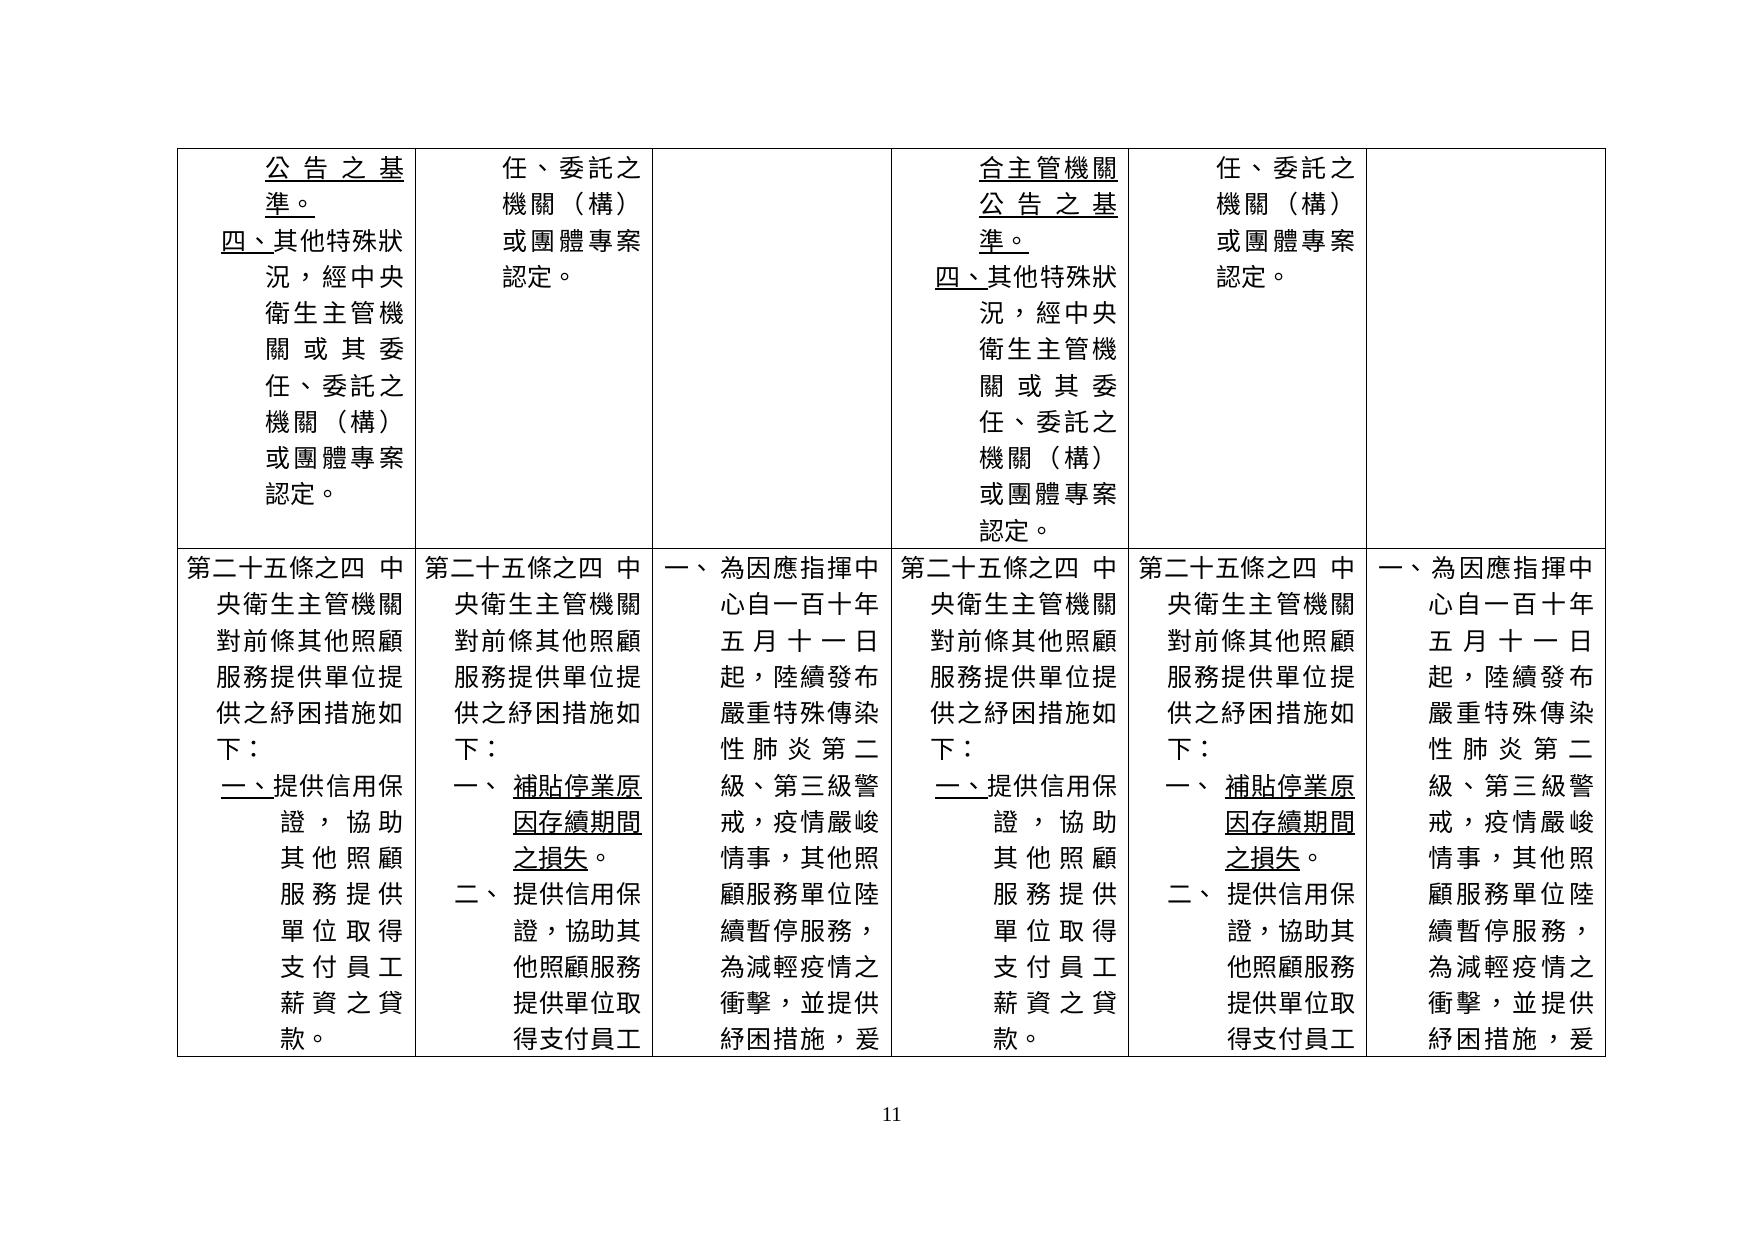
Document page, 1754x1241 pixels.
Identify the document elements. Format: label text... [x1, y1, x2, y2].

table_cell 合主管機關公告之基準。 四、其他特殊狀況，經中央衛生主管機關或其委任、委託之機關（構）或團體專案認定。 [892, 149, 1128, 547]
table_cell 為全國防疫政策一致，相關機構為防疫之故，預防性停業係由中央流行疫情指揮中心或中央衛生主管機關統一決定通知，爰修正第一款。 因應指揮中心自一百十年五月十九日起，發布嚴重特殊傳染性肺炎第三級警戒，其他照顧服務提供單位配合防疫暫停服務，造成營運衝擊，為及時協助渠等紓困，爰修正現行條文第二款受嚴重特殊傳染性肺炎影響而發生營運困難之事業資格認定要件。 另為因應未來疫情可能造成之衝擊，增訂第三款，於一百十年八月至十二月期間發生營運困難事業之認定，以前款規定或另以公告基準方式辦理。現行條文第三款移列至第四款。 [653, 149, 891, 547]
table_cell 為因應指揮中心自一百十年五月十一日起，陸續發布嚴重特殊傳染性肺炎第二級、第三級警戒，疫情嚴峻情事，其他照顧服務單位陸續暫停服務，為減輕疫情之衝擊，並提供紓困措施，爰以自營作業者或員工人數為紓困經費之計算方式，於第一項各款明定主管機關得辦理營運衝擊補貼之額度，爰刪除現行條文第一項第一款，移列現行條文第一項第二款及第三款至第一款及第二款，增訂第三款及第四款。 修正條文第一項第三款及第四款得受補助對象人數，係以其他照顧服務提供單位一百十年四月三十日任職人數計算，第四款第二目所稱營運補貼，係指員工薪資及維持費(包含水費、電費、電話費、瓦斯費、租金、管理費、清潔費、各類社會保險之保險費及其他為維持運作所需之費用)。 一百十年八月至十二月，補貼額度之計算，另依公告方式辦理；營運困難發生於一百十年五月至七月期間，僅得補貼一次，爰增訂第一項第五款及第六款。 為維持補貼發給之正當性，於第二項明定主管機關得撤銷、廢止、追繳補貼事由，及領取補貼者之相關義務。 因應停業損失補貼改以受疫情影響衝擊收入補貼、員工薪資及營運成本補貼方式辦理，爰刪除現行條文第三項規定。現行條文第二項移列至第三項。 考量申請員工薪資貸款之期限亦應準用第十四條規定辦理，爰修正第四項準用規定。 另承第二點說明，全國其他照顧服務提供單位因陸續停業，致直接衝擊其營運及收入，爰增訂第五項，關於第二十五條之三第一款至第三款、第二十五條之四第一項第三款至第六款及第二項，自一百十年五月一日起施行，以減輕其於一百十年五月至七月期間受疫情影響之衝擊。 [653, 549, 891, 1056]
table_cell 第二十五條之四 中央衛生主管機關對前條其他照顧服務提供單位提供之紓困措施如下： 補貼停業原因存續期間之損失。 提供信用保證，協助其他照顧服務提供單位取得支付員工薪資之貸款。 補貼其他照顧服務提供單位之短期週轉金貸款及員工薪資貸款之利息。 前項第一款之損失補貼及第三款之利息補貼，與其他政府機關所定補貼（助）性質相同者，其他照顧服務提供單位應擇一適用，不得重複。 第一項第一款停業損失補貼之事由、基準、認定、申請程序及應檢附之文件、資料，準用第五條、第七條及第二十五條第一項至第四項規定辦理。 提供其他照顧服務提供單位第一項第二款及第三款之紓困措施，其貸款之資格限制、信用保證、利率、額度、上限及其他相關事項，準用第十一條至第十三條、第十五條至第二十二條規定。 [1129, 549, 1366, 1056]
table_cell 公告之基準。 四、其他特殊狀況，經中央衛生主管機關或其委任、委託之機關（構）或團體專案認定。 [178, 149, 415, 547]
table_cell 任、委託之機關（構）或團體專案認定。 [1129, 149, 1366, 547]
table_cell 第二十五條之四 中央衛生主管機關對前條其他照顧服務提供單位提供之紓困措施如下： 一、提供信用保證，協助其他照顧服務提供單位取得支付員工薪資之貸款。 [178, 549, 415, 1056]
table_cell 為全國防疫政策一致，相關機構為防疫之故，預防性停業係由中央流行疫情指揮中心或中央衛生主管機關統一決定通知，爰修正第一款。 因應指揮中心自一百十年五月十九日起，發布嚴重特殊傳染性肺炎第三級警戒，其他照顧服務提供單位配合防疫暫停服務，造成營運衝擊，為及時協助渠等紓困，爰修正現行條文第二款受嚴重特殊傳染性肺炎影響而發生營運困難之事業資格認定要件。 另為因應未來疫情可能造成之衝擊，增訂第三款，於一百十年八月至十二月期間發生營運困難事業之認定，以前款規定或另以公告基準方式辦理。現行條文第三款移列至第四款。 [1367, 149, 1605, 547]
table_cell 第二十五條之四 中央衛生主管機關對前條其他照顧服務提供單位提供之紓困措施如下： 補貼停業原因存續期間之損失。 提供信用保證，協助其他照顧服務提供單位取得支付員工薪資之貸款。 補貼其他照顧服務提供單位之短期週轉金貸款及員工薪資貸款之利息。 前項第一款之損失補貼及第三款之利息補貼，與其他政府機關所定補貼（助）性質相同者，其他照顧服務提供單位應擇一適用，不得重複。 第一項第一款停業損失補貼之事由、基準、認定、申請程序及應檢附之文件、資料，準用第五條、第七條及第二十五條第一項至第四項規定辦理。 提供其他照顧服務提供單位第一項第二款及第三款之紓困措施，其貸款之資格限制、信用保證、利率、額度、上限及其他相關事項，準用第十一條至第十三條、第十五條至第二十二條規定。 [416, 549, 652, 1056]
table_cell 任、委託之機關（構）或團體專案認定。 [416, 149, 652, 547]
table_cell 為因應指揮中心自一百十年五月十一日起，陸續發布嚴重特殊傳染性肺炎第二級、第三級警戒，疫情嚴峻情事，其他照顧服務單位陸續暫停服務，為減輕疫情之衝擊，並提供紓困措施，爰以自營作業者或員工人數為紓困經費之計算方式，於第一項各款明定主管機關得辦理營運衝擊補貼之額度，爰刪除現行條文第一項第一款，移列現行條文第一項第二款及第三款至第一款及第二款，增訂第三款及第四款。 修正條文第一項第三款及第四款得受補助對象人數，係以其他照顧服務提供單位一百十年四月三十日任職人數計算，第四款第二目所稱營運補貼，係指員工薪資及維持費(包含水費、電費、電話費、瓦斯費、租金、管理費、清潔費、各類社會保險之保險費及其他為維持運作所需之費用)。 一百十年八月至十二月，補貼額度之計算，另依公告方式辦理；營運困難發生於一百十年五月至七月期間，僅得補貼一次，爰增訂第一項第五款及第六款。 為維持補貼發給之正當性，於第二項明定主管機關得撤銷、廢止、追繳補貼事由，及領取補貼者之相關義務。 因應停業損失補貼改以受疫情影響衝擊收入補貼、員工薪資及營運成本補貼方式辦理，爰刪除現行條文第三項規定。現行條文第二項移列至第三項。 考量申請員工薪資貸款之期限亦應準用第十四條規定辦理，爰修正第四項準用規定。 另承第二點說明，全國其他照顧服務提供單位因陸續停業，致直接衝擊其營運及收入，爰增訂第五項，關於第二十五條之三第一款至第三款、第二十五條之四第一項第三款至第六款及第二項，自一百十年五月一日起施行，以減輕其於一百十年五月至七月期間受疫情影響之衝擊。 [1367, 549, 1605, 1056]
table_cell 第二十五條之四 中央衛生主管機關對前條其他照顧服務提供單位提供之紓困措施如下： 一、提供信用保證，協助其他照顧服務提供單位取得支付員工薪資之貸款。 [892, 549, 1128, 1056]
